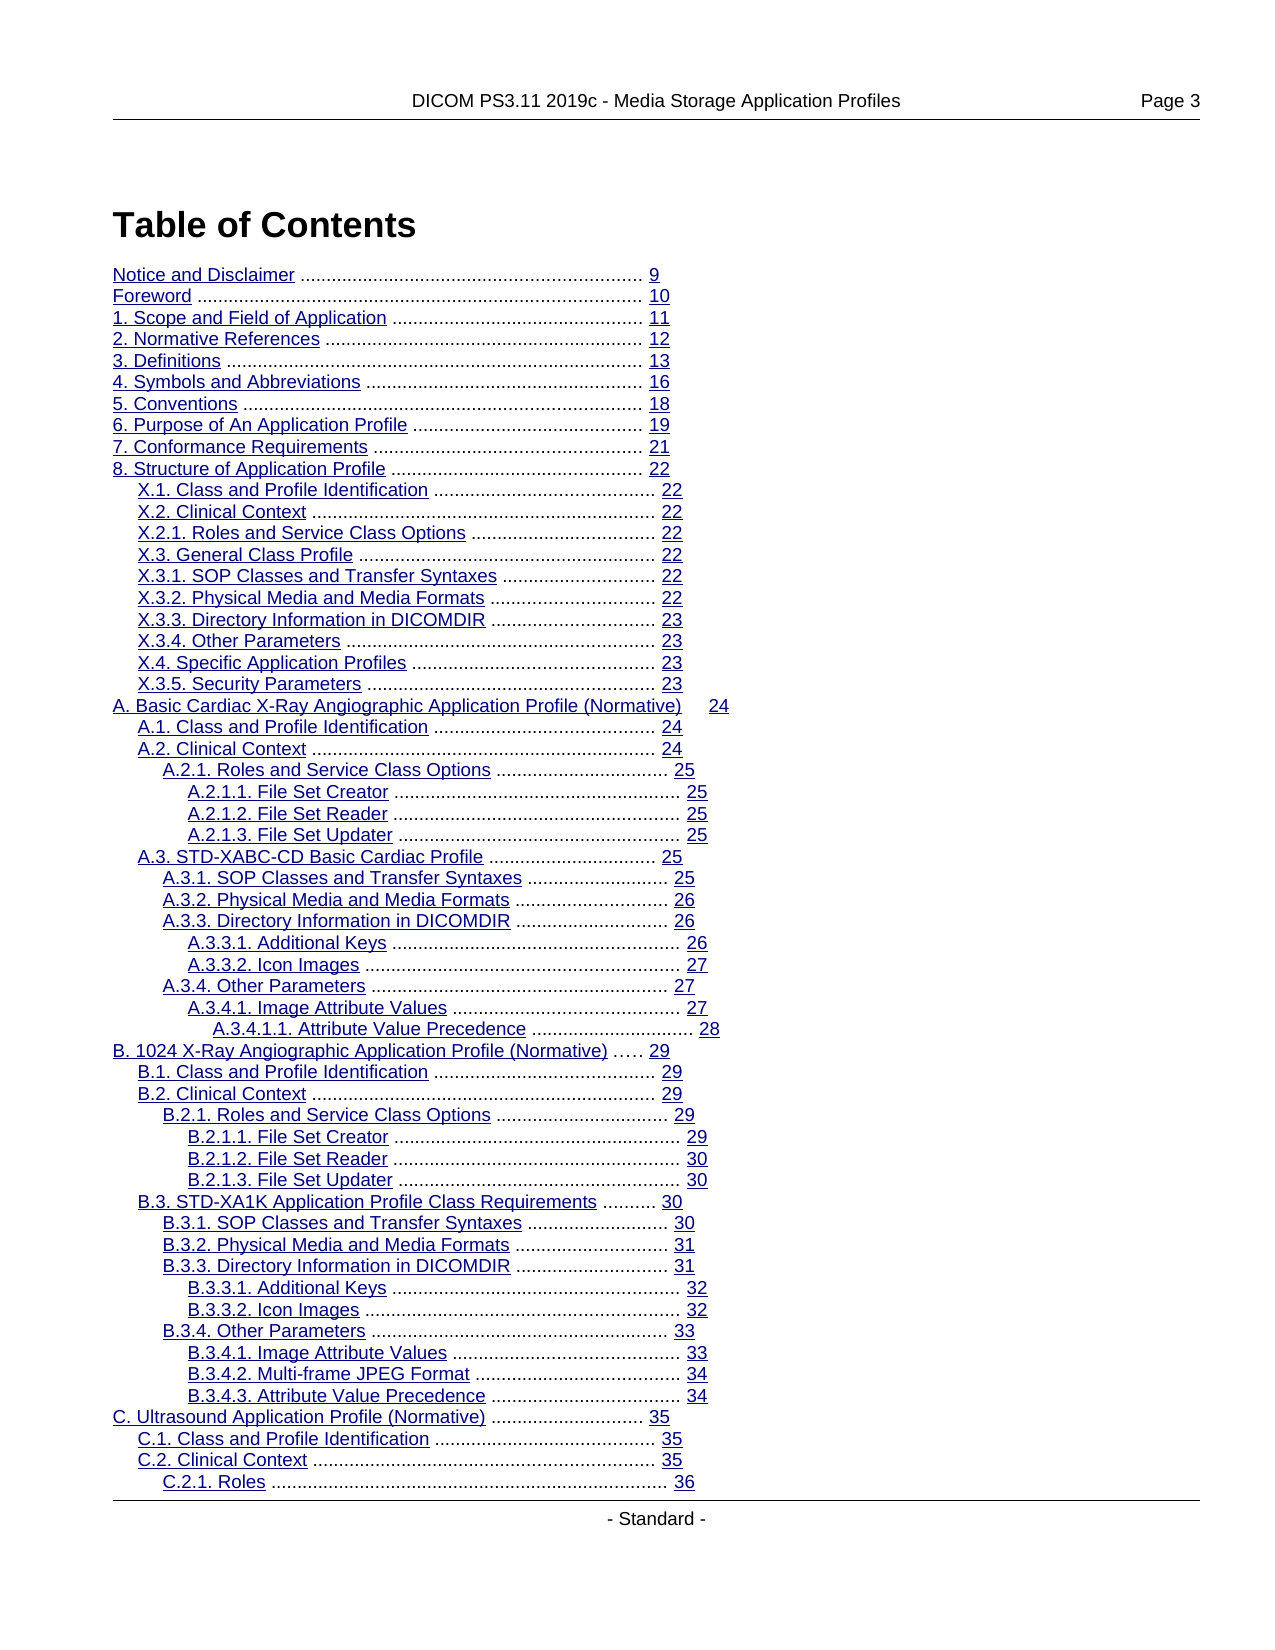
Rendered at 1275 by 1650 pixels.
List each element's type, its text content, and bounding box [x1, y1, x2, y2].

text A.3.4.1.1. Attribute Value Precedence 0 [212, 1018, 1175, 1039]
text X.3. General Class Profile 0 [137, 544, 1175, 565]
text B.3.2. Physical Media and Media Formats 0 [162, 1234, 1175, 1255]
text 4. Symbols and Abbreviations 0 [112, 371, 1175, 393]
text B. 1024 X-Ray Angiographic Application Profile (Normative) 0 [112, 1039, 1175, 1061]
text B.3.3.2. Icon Images 0 [187, 1298, 1175, 1320]
text B.1. Class and Profile Identification 0 [137, 1061, 1175, 1083]
text A.2.1.1. File Set Creator 0 [187, 781, 1175, 802]
text A. Basic Cardiac X-Ray Angiographic Application Profile (Normative) 0 [112, 694, 1175, 716]
text B.3.3.1. Additional Keys 0 [187, 1277, 1175, 1298]
text X.3.3. Directory Information in DICOMDIR 0 [137, 608, 1175, 630]
text B.2.1.3. File Set Updater 0 [187, 1169, 1175, 1191]
text B.3. STD-XA1K Application Profile Class Requirements 0 [137, 1191, 1175, 1212]
text A.3.3. Directory Information in DICOMDIR 0 [162, 910, 1175, 932]
text X.3.2. Physical Media and Media Formats 0 [137, 587, 1175, 608]
text A.3.4. Other Parameters 0 [162, 975, 1175, 996]
text A.2.1. Roles and Service Class Options 0 [162, 759, 1175, 781]
text 1. Scope and Field of Application 0 [112, 306, 1175, 328]
text B.2. Clinical Context 0 [137, 1083, 1175, 1104]
text X.2. Clinical Context 0 [137, 501, 1175, 522]
text C.1. Class and Profile Identification 0 [137, 1428, 1175, 1449]
text X.3.4. Other Parameters 0 [137, 630, 1175, 651]
text B.2.1.1. File Set Creator 0 [187, 1126, 1175, 1147]
text X.2.1. Roles and Service Class Options 0 [137, 522, 1175, 544]
text X.1. Class and Profile Identification 0 [137, 479, 1175, 501]
text Foreword 0 [112, 285, 1175, 306]
text X.3.1. SOP Classes and Transfer Syntaxes 0 [137, 565, 1175, 587]
text A.3.2. Physical Media and Media Formats 0 [162, 889, 1175, 910]
text 6. Purpose of An Application Profile 0 [112, 414, 1175, 436]
text C.2.1. Roles 0 [162, 1471, 1175, 1492]
text Table of Contents [112, 204, 1200, 245]
text B.3.4.1. Image Attribute Values 0 [187, 1341, 1175, 1363]
text 8. Structure of Application Profile 0 [112, 457, 1175, 479]
text B.2.1. Roles and Service Class Options 0 [162, 1104, 1175, 1126]
text B.3.4. Other Parameters 0 [162, 1320, 1175, 1341]
text B.3.4.3. Attribute Value Precedence 0 [187, 1384, 1175, 1406]
text 3. Definitions 0 [112, 349, 1175, 371]
text Notice and Disclaimer 0 [112, 263, 1175, 285]
text A.3. STD-XABC-CD Basic Cardiac Profile 0 [137, 846, 1175, 867]
text A.1. Class and Profile Identification 0 [137, 716, 1175, 738]
text A.2.1.2. File Set Reader 0 [187, 802, 1175, 824]
text B.3.1. SOP Classes and Transfer Syntaxes 0 [162, 1212, 1175, 1234]
text X.4. Specific Application Profiles 0 [137, 651, 1175, 673]
text 2. Normative References 0 [112, 328, 1175, 349]
text 7. Conformance Requirements 0 [112, 436, 1175, 457]
text A.3.1. SOP Classes and Transfer Syntaxes 0 [162, 867, 1175, 889]
text C. Ultrasound Application Profile (Normative) 0 [112, 1406, 1175, 1428]
text 5. Conventions 0 [112, 393, 1175, 414]
text A.2. Clinical Context 0 [137, 738, 1175, 759]
text A.2.1.3. File Set Updater 0 [187, 824, 1175, 846]
text B.3.4.2. Multi-frame JPEG Format 0 [187, 1363, 1175, 1384]
text A.3.3.1. Additional Keys 0 [187, 932, 1175, 953]
text X.3.5. Security Parameters 0 [137, 673, 1175, 694]
text A.3.3.2. Icon Images 0 [187, 953, 1175, 975]
text B.2.1.2. File Set Reader 0 [187, 1147, 1175, 1169]
text B.3.3. Directory Information in DICOMDIR 0 [162, 1255, 1175, 1277]
text A.3.4.1. Image Attribute Values 0 [187, 996, 1175, 1018]
text C.2. Clinical Context 0 [137, 1449, 1175, 1471]
